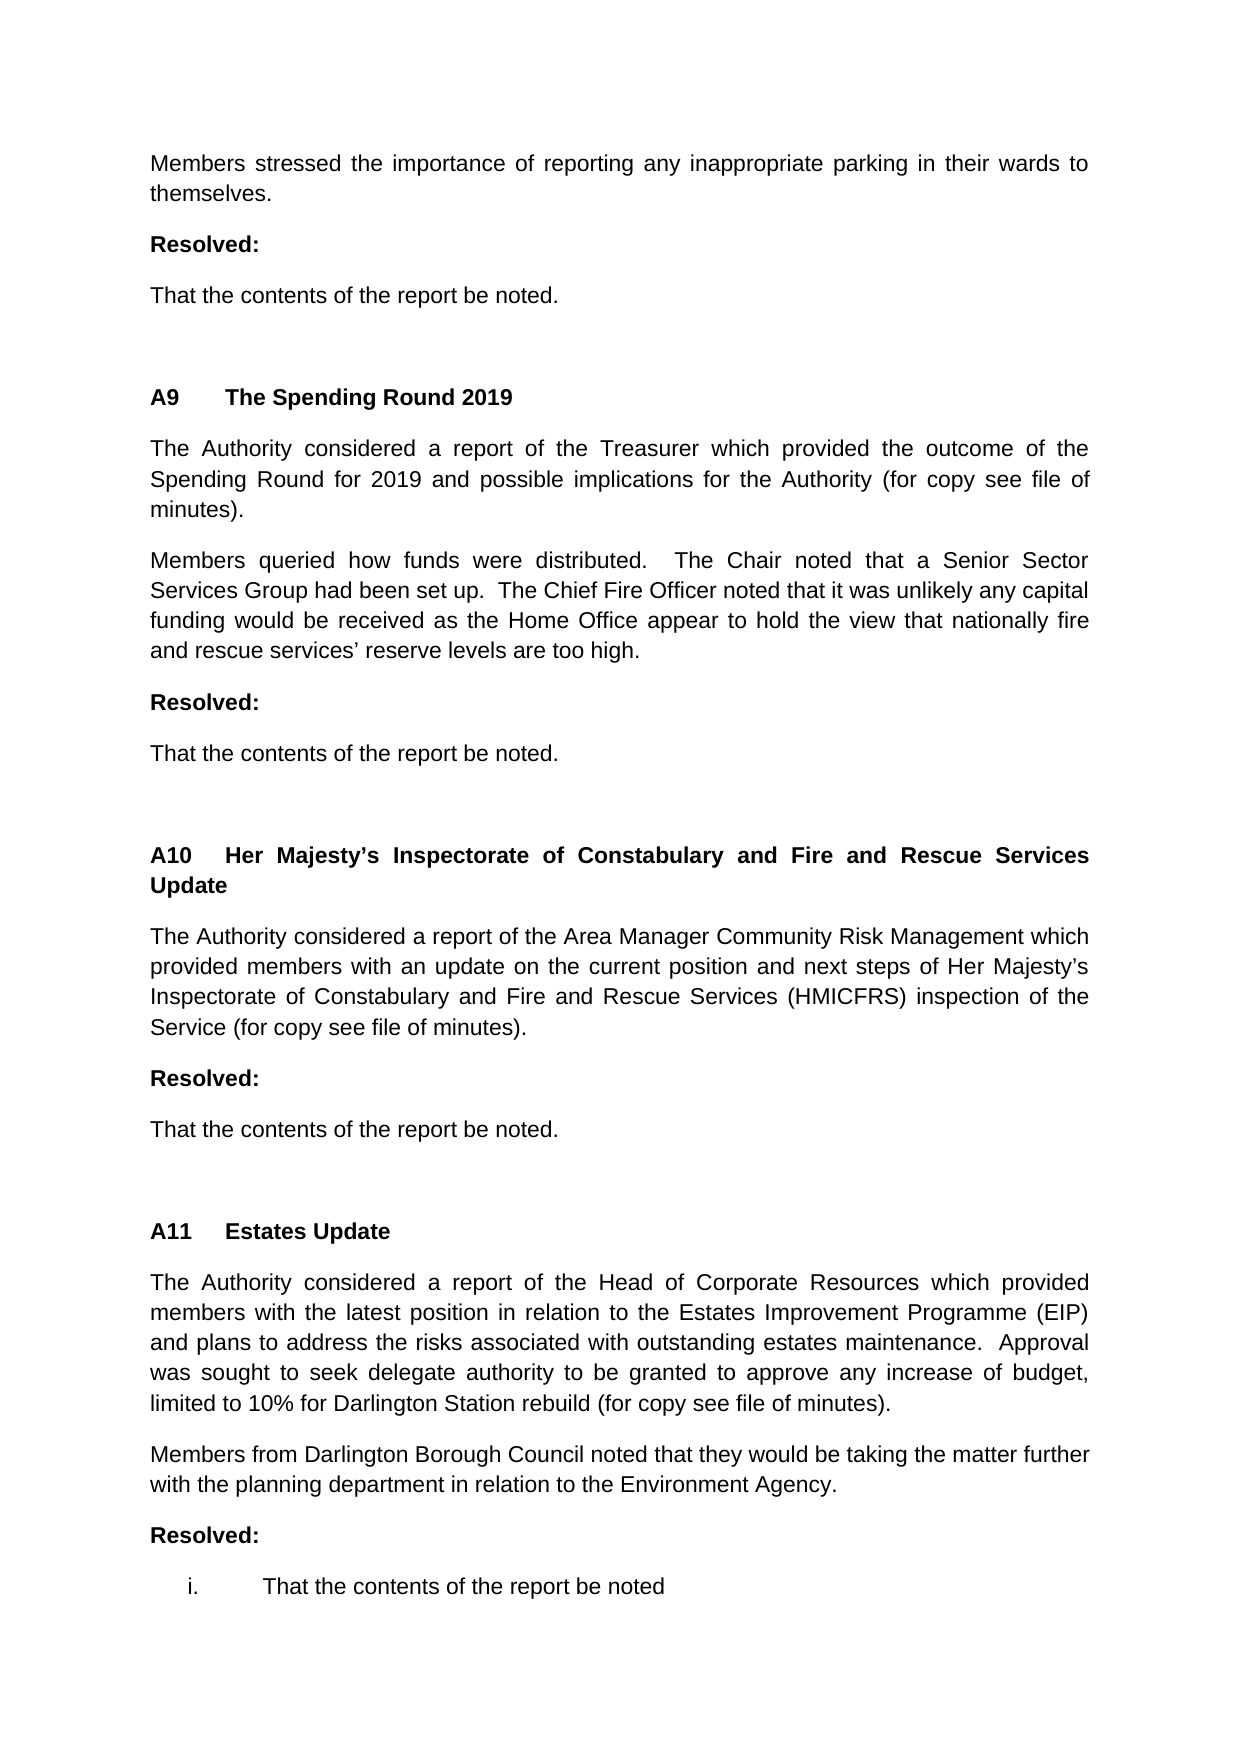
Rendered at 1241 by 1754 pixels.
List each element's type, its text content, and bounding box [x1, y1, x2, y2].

text The Authority considered a report of the Treasurer which provided the outcome of the Spending Round for 2019 and possible implications for the Authority (for copy see file of minutes). [150, 435, 1090, 522]
text A11 Estates Update [150, 1218, 1090, 1244]
text Members queried how funds were distributed. The Chair noted that a Senior Sector Services Group had been set up. The Chief Fire Officer noted that it was unlikely any capital funding would be received as the Home Office appear to hold the view that nationally fire and rescue services’ reserve levels are too high. [150, 547, 1090, 664]
list That the contents of the report be noted [187, 1573, 1090, 1599]
text A10 Her Majesty’s Inspectorate of Constabulary and Fire and Rescue Services Update [150, 842, 1090, 898]
text Members stressed the importance of reporting any inappropriate parking in their wards to themselves. [150, 150, 1090, 207]
text The Authority considered a report of the Head of Corporate Resources which provided members with the latest position in relation to the Estates Improvement Programme (EIP) and plans to address the risks associated with outstanding estates maintenance. Approval was sought to seek delegate authority to be granted to approve any increase of budget, limited to 10% for Darlington Station rebuild (for copy see file of minutes). [150, 1269, 1090, 1416]
text That the contents of the report be noted. [150, 739, 1090, 766]
text Resolved: [150, 688, 1090, 715]
text Resolved: [150, 231, 1090, 258]
text Resolved: [150, 1522, 1090, 1548]
text A9 The Spending Round 2019 [150, 384, 1090, 411]
text That the contents of the report be noted. [150, 282, 1090, 309]
text Members from Darlington Borough Council noted that they would be taking the matter further with the planning department in relation to the Environment Agency. [150, 1441, 1090, 1497]
text Resolved: [150, 1064, 1090, 1091]
text The Authority considered a report of the Area Manager Community Risk Management which provided members with an update on the current position and next steps of Her Majesty’s Inspectorate of Constabulary and Fire and Rescue Services (HMICFRS) inspection of the Service (for copy see file of minutes). [150, 923, 1090, 1040]
text That the contents of the report be noted. [150, 1116, 1090, 1142]
